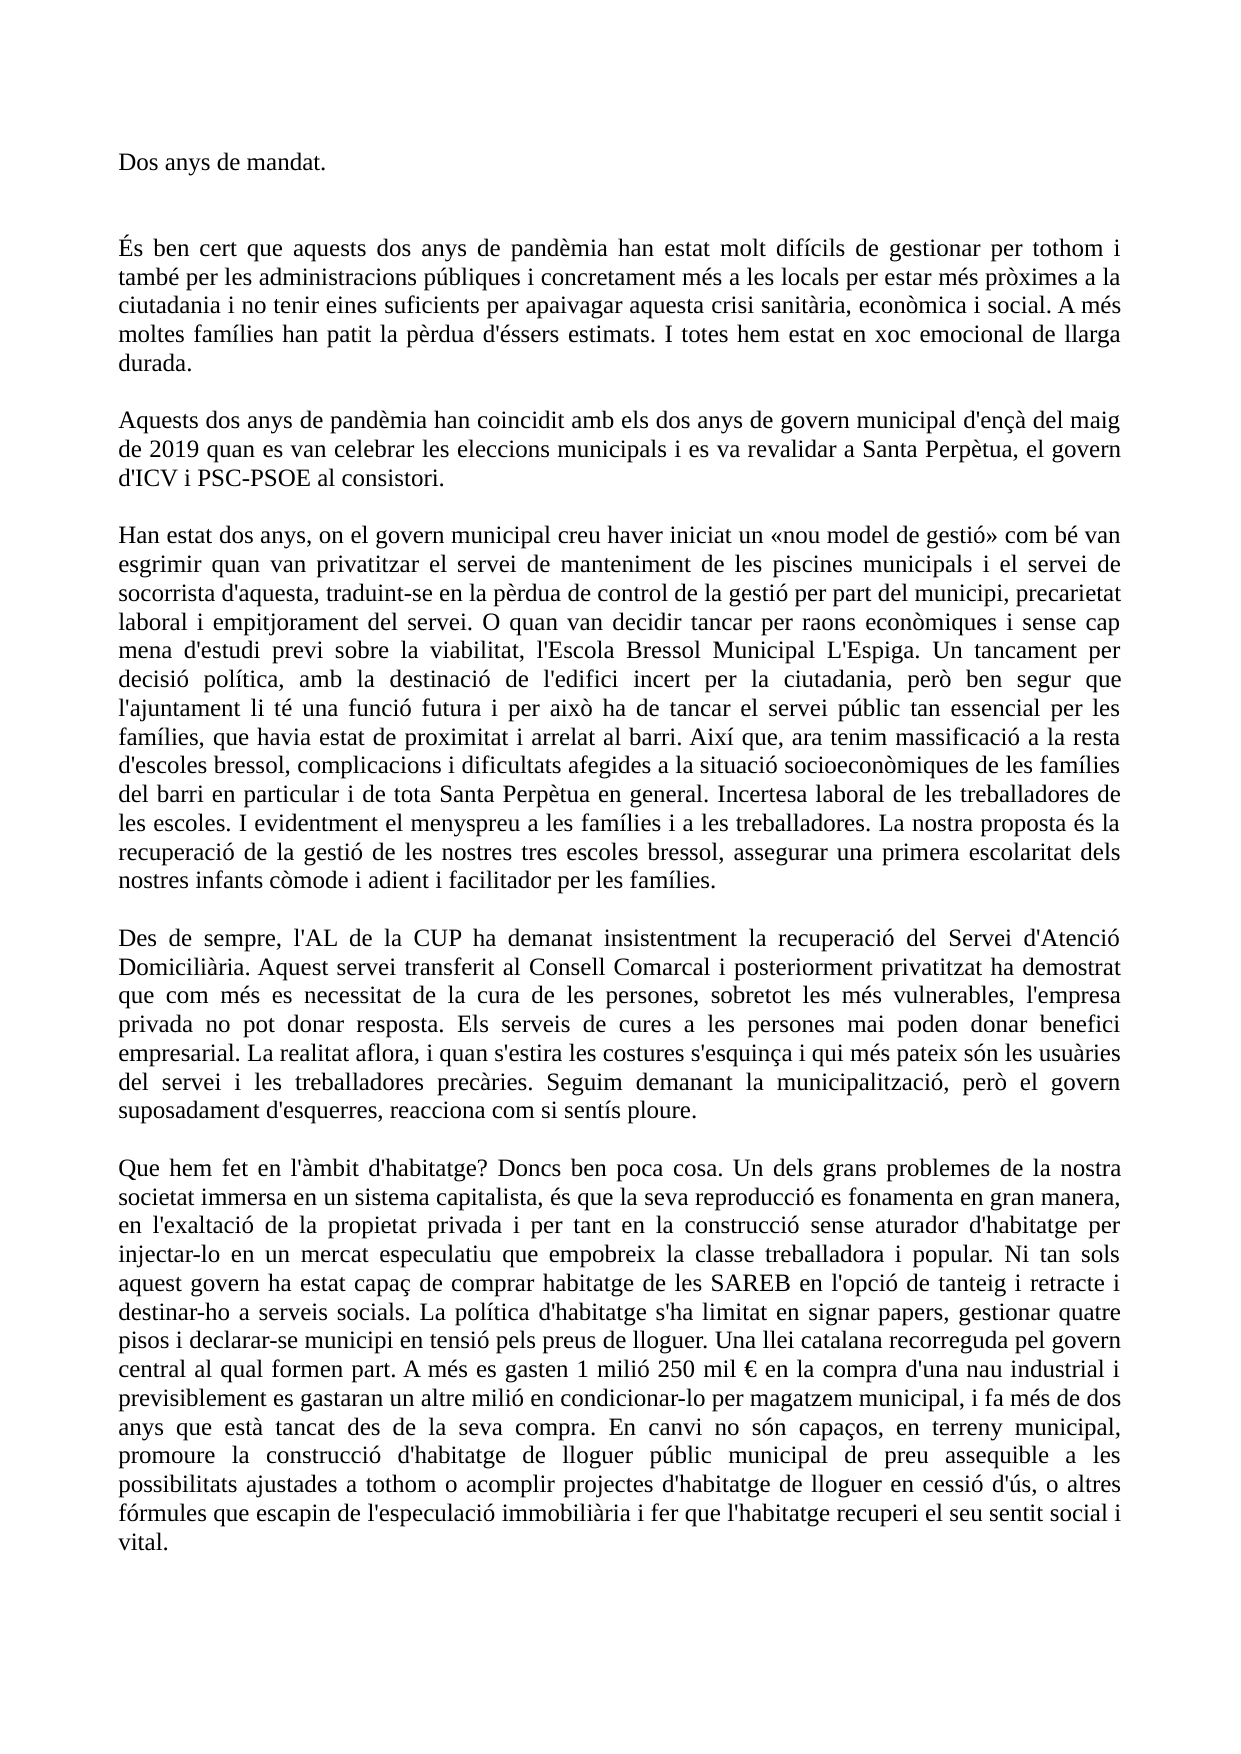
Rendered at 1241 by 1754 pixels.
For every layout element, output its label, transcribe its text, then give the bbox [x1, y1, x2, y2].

text Des de sempre, l'AL de la CUP ha demanat insistentment la recuperació del Servei d'Atenció Domiciliària. Aquest servei transferit al Consell Comarcal i posteriorment privatitzat ha demostrat que com més es necessitat de la cura de les persones, sobretot les més vulnerables, l'empresa privada no pot donar resposta. Els serveis de cures a les persones mai poden donar benefici empresarial. La realitat aflora, i quan s'estira les costures s'esquinça i qui més pateix són les usuàries del servei i les treballadores precàries. Seguim demanant la municipalització, però el govern suposadament d'esquerres, reacciona com si sentís ploure. [118, 894, 1122, 1124]
text És ben cert que aquests dos anys de pandèmia han estat molt difícils de gestionar per tothom i també per les administracions públiques i concretament més a les locals per estar més pròximes a la ciutadania i no tenir eines suficients per apaivagar aquesta crisi sanitària, econòmica i social. A més moltes famílies han patit la pèrdua d'éssers estimats. I totes hem estat en xoc emocional de llarga durada. Aquests dos anys de pandèmia han coincidit amb els dos anys de govern municipal d'ençà del maig de 2019 quan es van celebrar les eleccions municipals i es va revalidar a Santa Perpètua, el govern d'ICV i PSC-PSOE al consistori. [118, 176, 1122, 492]
text Que hem fet en l'àmbit d'habitatge? Doncs ben poca cosa. Un dels grans problemes de la nostra societat immersa en un sistema capitalista, és que la seva reproducció es fonamenta en gran manera, en l'exaltació de la propietat privada i per tant en la construcció sense aturador d'habitatge per injectar-lo en un mercat especulatiu que empobreix la classe treballadora i popular. Ni tan sols aquest govern ha estat capaç de comprar habitatge de les SAREB en l'opció de tanteig i retracte i destinar-ho a serveis socials. La política d'habitatge s'ha limitat en signar papers, gestionar quatre pisos i declarar-se municipi en tensió pels preus de lloguer. Una llei catalana recorreguda pel govern central al qual formen part. A més es gasten 1 milió 250 mil € en la compra d'una nau industrial i previsiblement es gastaran un altre milió en condicionar-lo per magatzem municipal, i fa més de dos anys que està tancat des de la seva compra. En canvi no són capaços, en terreny municipal, promoure la construcció d'habitatge de lloguer públic municipal de preu assequible a les possibilitats ajustades a tothom o acomplir projectes d'habitatge de lloguer en cessió d'ús, o altres fórmules que escapin de l'especulació immobiliària i fer que l'habitatge recuperi el seu sentit social i vital. [118, 1124, 1122, 1584]
text Dos anys de mandat. [118, 147, 1122, 176]
text Han estat dos anys, on el govern municipal creu haver iniciat un «nou model de gestió» com bé van esgrimir quan van privatitzar el servei de manteniment de les piscines municipals i el servei de socorrista d'aquesta, traduint-se en la pèrdua de control de la gestió per part del municipi, precarietat laboral i empitjorament del servei. O quan van decidir tancar per raons econòmiques i sense cap mena d'estudi previ sobre la viabilitat, l'Escola Bressol Municipal L'Espiga. Un tancament per decisió política, amb la destinació de l'edifici incert per la ciutadania, però ben segur que l'ajuntament li té una funció futura i per això ha de tancar el servei públic tan essencial per les famílies, que havia estat de proximitat i arrelat al barri. Així que, ara tenim massificació a la resta d'escoles bressol, complicacions i dificultats afegides a la situació socioeconòmiques de les famílies del barri en particular i de tota Santa Perpètua en general. Incertesa laboral de les treballadores de les escoles. I evidentment el menyspreu a les famílies i a les treballadores. La nostra proposta és la recuperació de la gestió de les nostres tres escoles bressol, assegurar una primera escolaritat dels nostres infants còmode i adient i facilitador per les famílies. [118, 492, 1122, 894]
